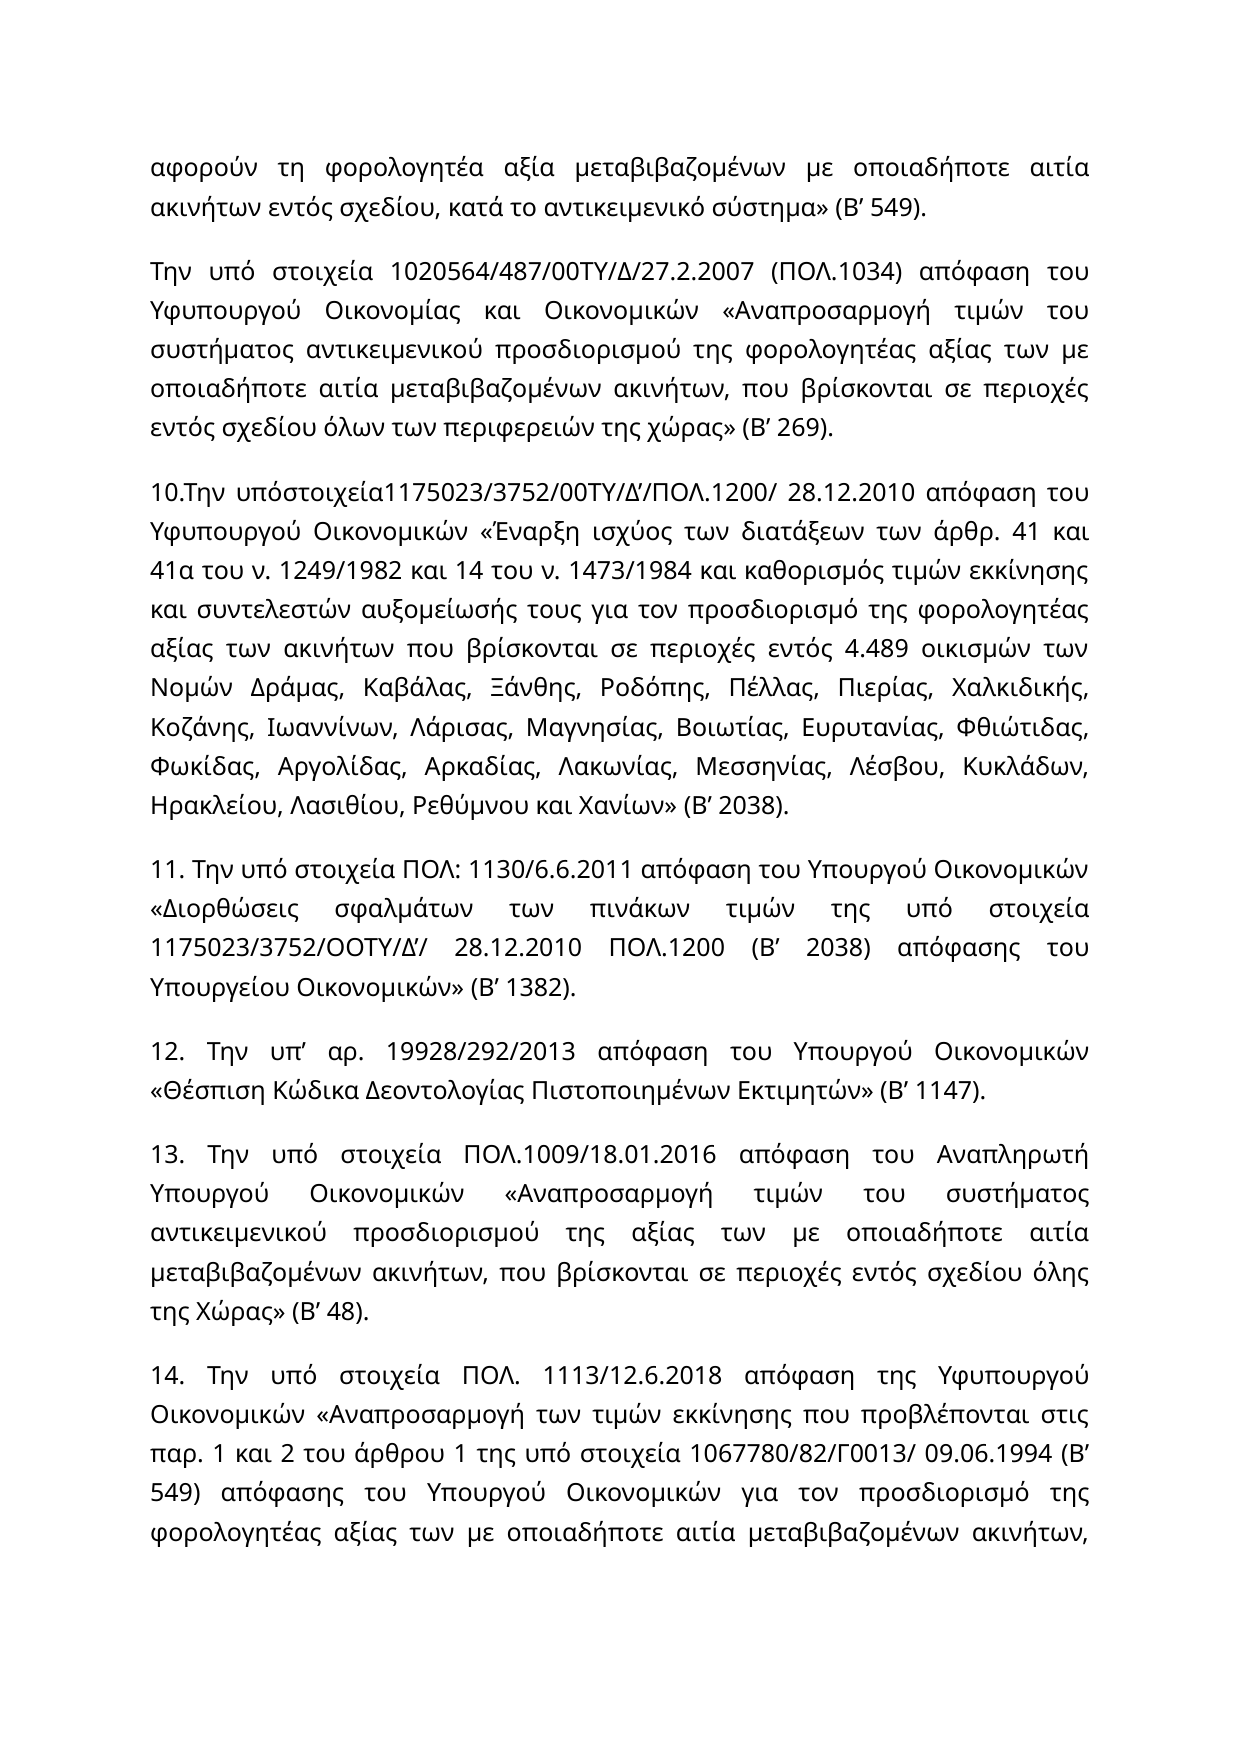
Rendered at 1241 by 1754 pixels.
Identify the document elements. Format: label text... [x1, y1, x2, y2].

text αφορούν τη φορολογητέα αξία μεταβιβαζομένων με οποιαδήποτε αιτία ακινήτων εντός σχεδίου, κατά το αντικειμενικό σύστημα» (Β’ 549). [150, 150, 1090, 223]
text 14. Την υπό στοιχεία ΠΟΛ. 1113/12.6.2018 απόφαση της Υφυπουργού Οικονομικών «Αναπροσαρμογή των τιμών εκκίνησης που προβλέπονται στις παρ. 1 και 2 του άρθρου 1 της υπό στοιχεία 1067780/82/Γ0013/ 09.06.1994 (Β’ 549) απόφασης του Υπουργού Οικονομικών για τον προσδιορισμό της φορολογητέας αξίας των με οποιαδήποτε αιτία μεταβιβαζομένων ακινήτων, [150, 1357, 1090, 1548]
text 11. Την υπό στοιχεία ΠΟΛ: 1130/6.6.2011 απόφαση του Υπουργού Οικονομικών «Διορθώσεις σφαλμάτων των πινάκων τιμών της υπό στοιχεία 1175023/3752/ΟΟΤΥ/Δ’/ 28.12.2010 ΠΟΛ.1200 (Β’ 2038) απόφασης του Υπουργείου Οικονομικών» (Β’ 1382). [150, 852, 1090, 1003]
text 12. Την υπ’ αρ. 19928/292/2013 απόφαση του Υπουργού Οικονομικών «Θέσπιση Κώδικα Δεοντολογίας Πιστοποιημένων Εκτιμητών» (Β’ 1147). [150, 1033, 1090, 1107]
text 10.Την υπόστοιχεία1175023/3752/00ΤΥ/Δ’/ΠΟΛ.1200/ 28.12.2010 απόφαση του Υφυπουργού Οικονομικών «Έναρξη ισχύος των διατάξεων των άρθρ. 41 και 41α του ν. 1249/1982 και 14 του ν. 1473/1984 και καθορισμός τιμών εκκίνησης και συντελεστών αυξομείωσής τους για τον προσδιορισμό της φορολογητέας αξίας των ακινήτων που βρίσκονται σε περιοχές εντός 4.489 οικισμών των Νομών Δράμας, Καβάλας, Ξάνθης, Ροδόπης, Πέλλας, Πιερίας, Χαλκιδικής, Κοζάνης, Ιωαννίνων, Λάρισας, Μαγνησίας, Βοιωτίας, Ευρυτανίας, Φθιώτιδας, Φωκίδας, Αργολίδας, Αρκαδίας, Λακωνίας, Μεσσηνίας, Λέσβου, Κυκλάδων, Ηρακλείου, Λασιθίου, Ρεθύμνου και Χανίων» (Β’ 2038). [150, 474, 1090, 822]
text Την υπό στοιχεία 1020564/487/00ΤΥ/Δ/27.2.2007 (ΠΟΛ.1034) απόφαση του Υφυπουργού Οικονομίας και Οικονομικών «Αναπροσαρμογή τιμών του συστήματος αντικειμενικού προσδιορισμού της φορολογητέας αξίας των με οποιαδήποτε αιτία μεταβιβαζομένων ακινήτων, που βρίσκονται σε περιοχές εντός σχεδίου όλων των περιφερειών της χώρας» (Β’ 269). [150, 253, 1090, 444]
text 13. Την υπό στοιχεία ΠΟΛ.1009/18.01.2016 απόφαση του Αναπληρωτή Υπουργού Οικονομικών «Αναπροσαρμογή τιμών του συστήματος αντικειμενικού προσδιορισμού της αξίας των με οποιαδήποτε αιτία μεταβιβαζομένων ακινήτων, που βρίσκονται σε περιοχές εντός σχεδίου όλης της Χώρας» (Β’ 48). [150, 1137, 1090, 1327]
